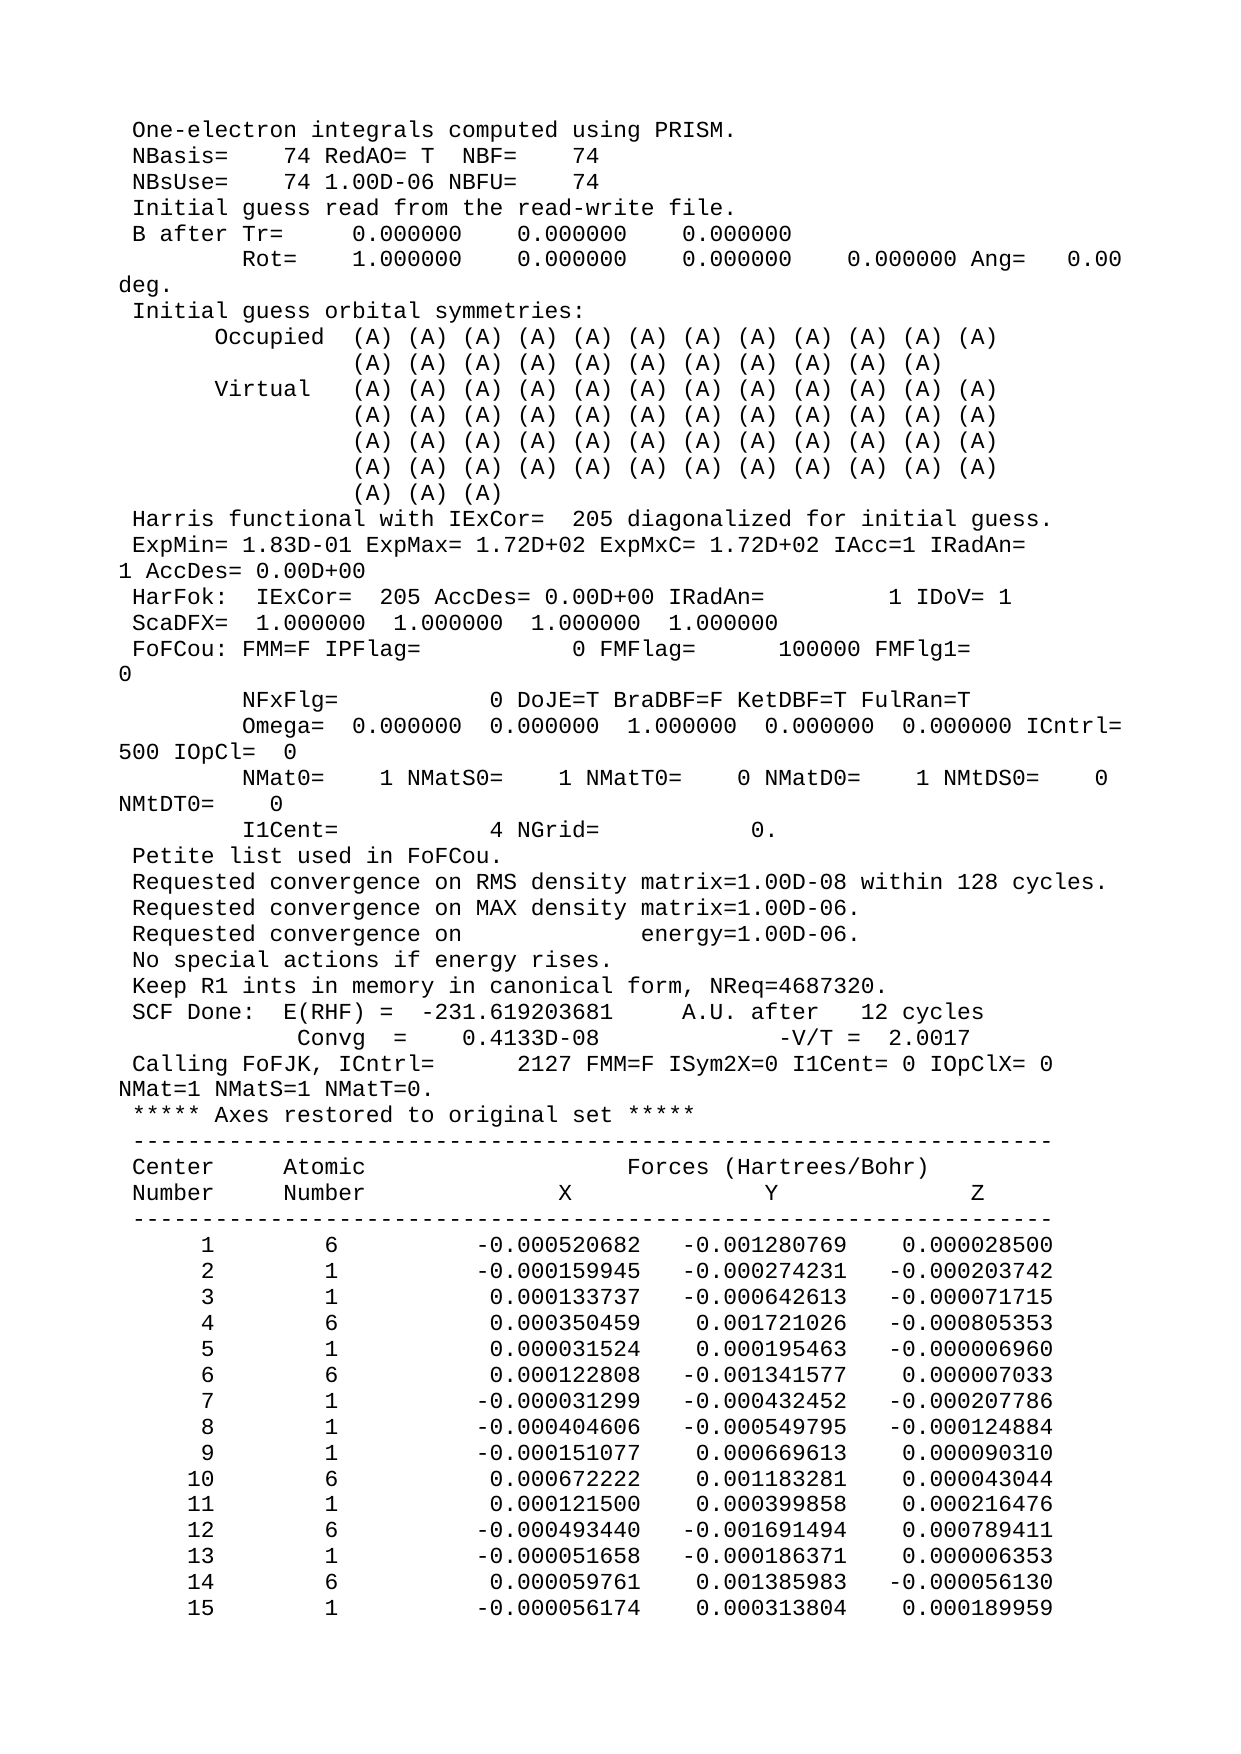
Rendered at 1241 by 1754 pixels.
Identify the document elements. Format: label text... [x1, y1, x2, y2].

text 5 1 0.000031524 0.000195463 -0.000006960 [118, 1337, 1122, 1363]
text NBsUse= 74 1.00D-06 NBFU= 74 [118, 170, 1122, 196]
text Requested convergence on energy=1.00D-06. [118, 922, 1122, 948]
text (A) (A) (A) (A) (A) (A) (A) (A) (A) (A) (A) (A) [118, 403, 1122, 429]
text 11 1 0.000121500 0.000399858 0.000216476 [118, 1493, 1122, 1519]
text 6 6 0.000122808 -0.001341577 0.000007033 [118, 1363, 1122, 1389]
text Petite list used in FoFCou. [118, 844, 1122, 870]
text Initial guess read from the read-write file. [118, 196, 1122, 222]
text ScaDFX= 1.000000 1.000000 1.000000 1.000000 [118, 611, 1122, 637]
text Omega= 0.000000 0.000000 1.000000 0.000000 0.000000 ICntrl= 500 IOpCl= 0 [118, 715, 1122, 767]
text ------------------------------------------------------------------- [118, 1207, 1122, 1233]
text NMat0= 1 NMatS0= 1 NMatT0= 0 NMatD0= 1 NMtDS0= 0 NMtDT0= 0 [118, 767, 1122, 818]
text I1Cent= 4 NGrid= 0. [118, 818, 1122, 844]
text ------------------------------------------------------------------- [118, 1130, 1122, 1156]
text Keep R1 ints in memory in canonical form, NReq=4687320. [118, 974, 1122, 1000]
text One-electron integrals computed using PRISM. [118, 118, 1122, 144]
text (A) (A) (A) (A) (A) (A) (A) (A) (A) (A) (A) (A) [118, 455, 1122, 481]
text 4 6 0.000350459 0.001721026 -0.000805353 [118, 1311, 1122, 1337]
text ***** Axes restored to original set ***** [118, 1104, 1122, 1130]
text Requested convergence on MAX density matrix=1.00D-06. [118, 896, 1122, 922]
text Requested convergence on RMS density matrix=1.00D-08 within 128 cycles. [118, 870, 1122, 896]
text Number Number X Y Z [118, 1182, 1122, 1207]
text Convg = 0.4133D-08 -V/T = 2.0017 [118, 1026, 1122, 1052]
text Calling FoFJK, ICntrl= 2127 FMM=F ISym2X=0 I1Cent= 0 IOpClX= 0 NMat=1 NMatS=1 NMatT=0. [118, 1052, 1122, 1104]
text (A) (A) (A) (A) (A) (A) (A) (A) (A) (A) (A) (A) [118, 429, 1122, 455]
text 15 1 -0.000056174 0.000313804 0.000189959 [118, 1597, 1122, 1622]
text 13 1 -0.000051658 -0.000186371 0.000006353 [118, 1545, 1122, 1571]
text 8 1 -0.000404606 -0.000549795 -0.000124884 [118, 1415, 1122, 1441]
text 2 1 -0.000159945 -0.000274231 -0.000203742 [118, 1259, 1122, 1285]
text NFxFlg= 0 DoJE=T BraDBF=F KetDBF=T FulRan=T [118, 689, 1122, 715]
text (A) (A) (A) [118, 481, 1122, 507]
text 10 6 0.000672222 0.001183281 0.000043044 [118, 1467, 1122, 1493]
text Harris functional with IExCor= 205 diagonalized for initial guess. [118, 507, 1122, 533]
text 9 1 -0.000151077 0.000669613 0.000090310 [118, 1441, 1122, 1467]
text 3 1 0.000133737 -0.000642613 -0.000071715 [118, 1285, 1122, 1311]
text NBasis= 74 RedAO= T NBF= 74 [118, 144, 1122, 170]
text HarFok: IExCor= 205 AccDes= 0.00D+00 IRadAn= 1 IDoV= 1 [118, 585, 1122, 611]
text Initial guess orbital symmetries: [118, 300, 1122, 326]
text Virtual (A) (A) (A) (A) (A) (A) (A) (A) (A) (A) (A) (A) [118, 377, 1122, 403]
text No special actions if energy rises. [118, 948, 1122, 974]
text 1 6 -0.000520682 -0.001280769 0.000028500 [118, 1233, 1122, 1259]
text Rot= 1.000000 0.000000 0.000000 0.000000 Ang= 0.00 deg. [118, 248, 1122, 300]
text SCF Done: E(RHF) = -231.619203681 A.U. after 12 cycles [118, 1000, 1122, 1026]
text 14 6 0.000059761 0.001385983 -0.000056130 [118, 1571, 1122, 1597]
text Occupied (A) (A) (A) (A) (A) (A) (A) (A) (A) (A) (A) (A) [118, 326, 1122, 352]
text Center Atomic Forces (Hartrees/Bohr) [118, 1156, 1122, 1182]
text B after Tr= 0.000000 0.000000 0.000000 [118, 222, 1122, 248]
text 12 6 -0.000493440 -0.001691494 0.000789411 [118, 1519, 1122, 1545]
text FoFCou: FMM=F IPFlag= 0 FMFlag= 100000 FMFlg1= 0 [118, 637, 1122, 689]
text (A) (A) (A) (A) (A) (A) (A) (A) (A) (A) (A) [118, 352, 1122, 377]
text 7 1 -0.000031299 -0.000432452 -0.000207786 [118, 1389, 1122, 1415]
text ExpMin= 1.83D-01 ExpMax= 1.72D+02 ExpMxC= 1.72D+02 IAcc=1 IRadAn= 1 AccDes= 0.00D+00 [118, 533, 1122, 585]
